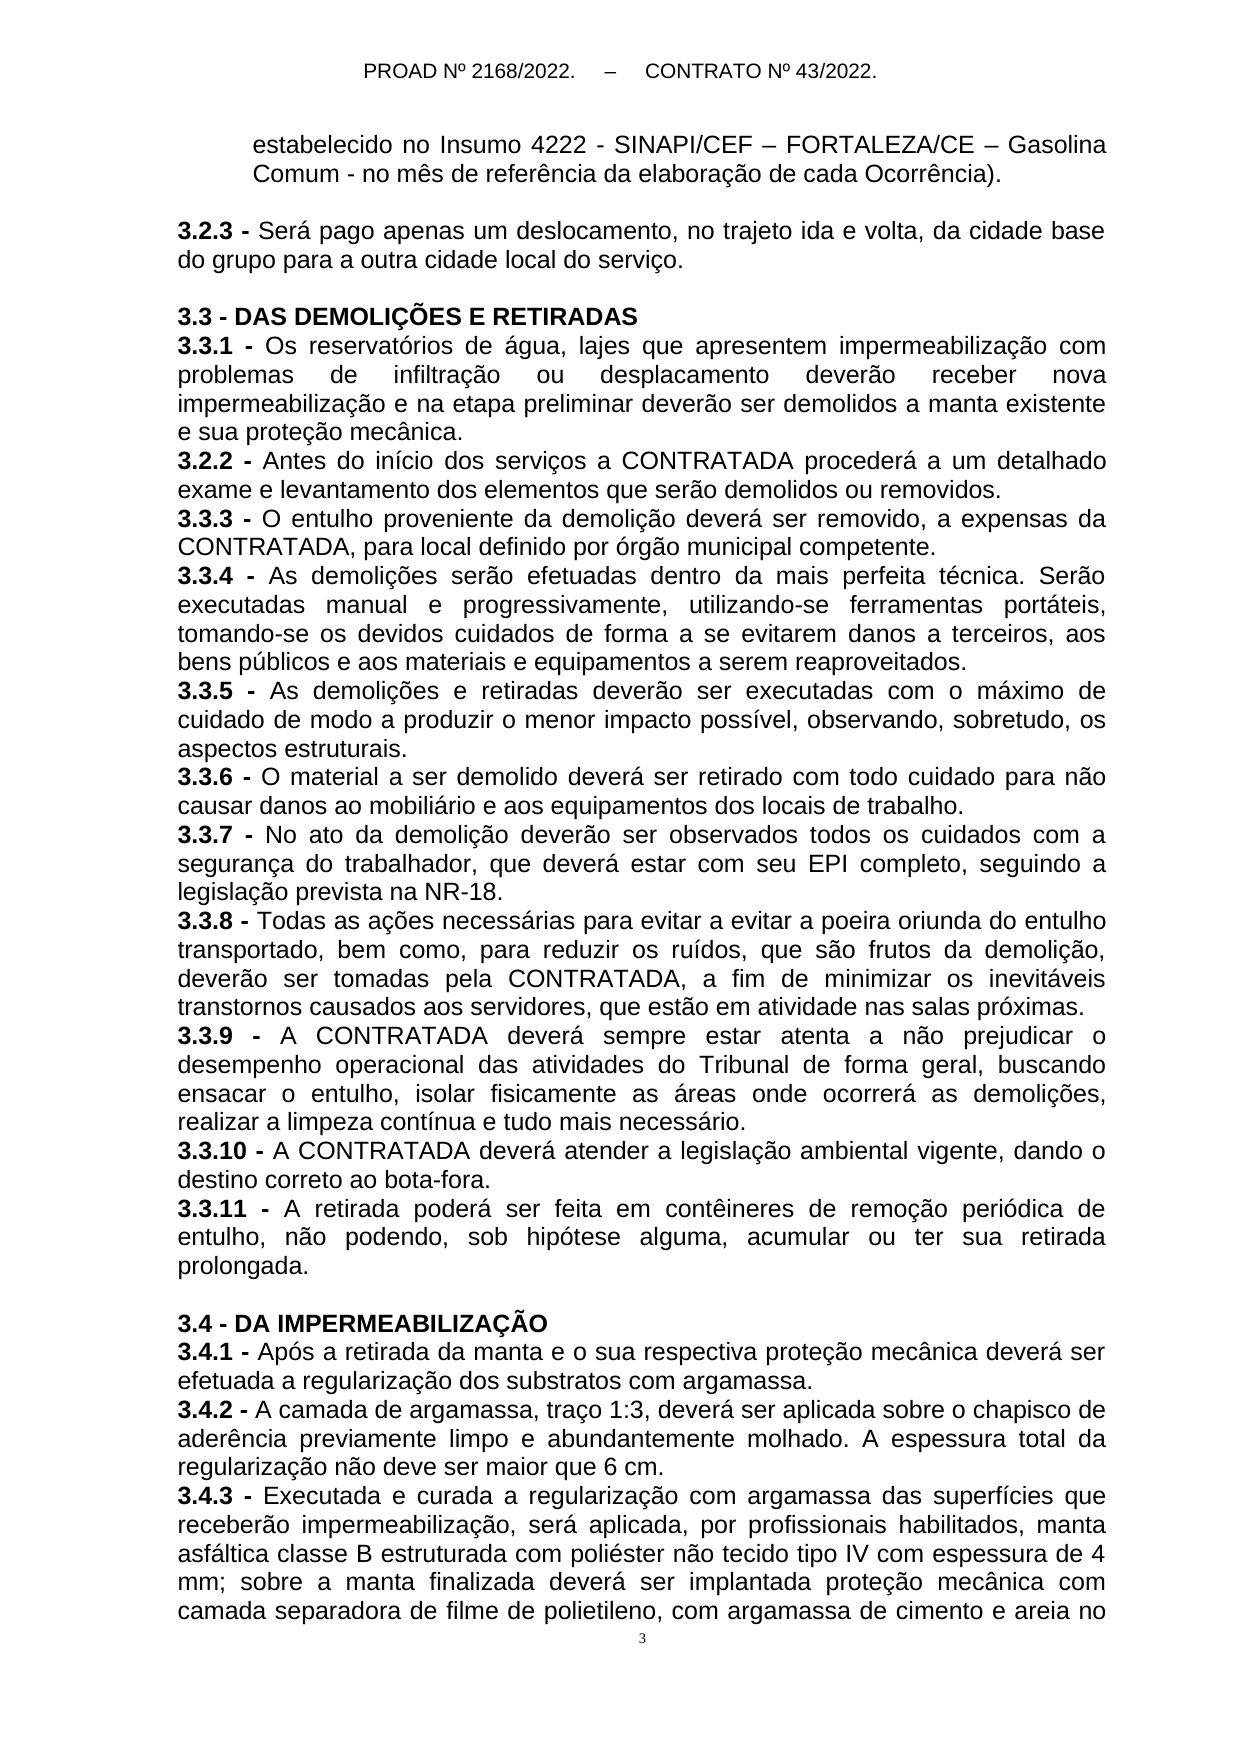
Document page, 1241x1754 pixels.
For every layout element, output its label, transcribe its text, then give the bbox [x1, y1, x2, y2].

text 3.3.1 - Os reservatórios de água, lajes que apresentem impermeabilização com problemas de infiltração ou desplacamento deverão receber nova impermeabilização e na etapa preliminar deverão ser demolidos a manta existente e sua proteção mecânica. [177, 331, 1107, 446]
text 3.3.10 - A CONTRATADA deverá atender a legislação ambiental vigente, dando o destino correto ao bota-fora. [177, 1136, 1107, 1194]
text 3.3.4 - As demolições serão efetuadas dentro da mais perfeita técnica. Serão executadas manual e progressivamente, utilizando-se ferramentas portáteis, tomando-se os devidos cuidados de forma a se evitarem danos a terceiros, aos bens públicos e aos materiais e equipamentos a serem reaproveitados. [177, 561, 1107, 676]
text 3.3.6 - O material a ser demolido deverá ser retirado com todo cuidado para não causar danos ao mobiliário e aos equipamentos dos locais de trabalho. [177, 762, 1107, 820]
text estabelecido no Insumo 4222 - SINAPI/CEF – FORTALEZA/CE – Gasolina Comum - no mês de referência da elaboração de cada Ocorrência). [252, 130, 1107, 187]
text 3.3.8 - Todas as ações necessárias para evitar a evitar a poeira oriunda do entulho transportado, bem como, para reduzir os ruídos, que são frutos da demolição, deverão ser tomadas pela CONTRATADA, a fim de minimizar os inevitáveis transtornos causados aos servidores, que estão em atividade nas salas próximas. [177, 906, 1107, 1021]
text 3.3 - DAS DEMOLIÇÕES E RETIRADAS [177, 302, 1107, 331]
text 3.3.7 - No ato da demolição deverão ser observados todos os cuidados com a segurança do trabalhador, que deverá estar com seu EPI completo, seguindo a legislação prevista na NR-18. [177, 820, 1107, 906]
text 3.4.1 - Após a retirada da manta e o sua respectiva proteção mecânica deverá ser efetuada a regularização dos substratos com argamassa. [177, 1337, 1107, 1395]
text 3.2.3 - Será pago apenas um deslocamento, no trajeto ida e volta, da cidade base do grupo para a outra cidade local do serviço. [177, 216, 1107, 274]
text 3.3.11 - A retirada poderá ser feita em contêineres de remoção periódica de entulho, não podendo, sob hipótese alguma, acumular ou ter sua retirada prolongada. [177, 1194, 1107, 1280]
text 3.2.2 - Antes do início dos serviços a CONTRATADA procederá a um detalhado exame e levantamento dos elementos que serão demolidos ou removidos. [177, 446, 1107, 504]
text 3.3.9 - A CONTRATADA deverá sempre estar atenta a não prejudicar o desempenho operacional das atividades do Tribunal de forma geral, buscando ensacar o entulho, isolar fisicamente as áreas onde ocorrerá as demolições, realizar a limpeza contínua e tudo mais necessário. [177, 1021, 1107, 1136]
text 3.4.2 - A camada de argamassa, traço 1:3, deverá ser aplicada sobre o chapisco de aderência previamente limpo e abundantemente molhado. A espessura total da regularização não deve ser maior que 6 cm. [177, 1395, 1107, 1481]
text 3.3.3 - O entulho proveniente da demolição deverá ser removido, a expensas da CONTRATADA, para local definido por órgão municipal competente. [177, 504, 1107, 561]
text 3.3.5 - As demolições e retiradas deverão ser executadas com o máximo de cuidado de modo a produzir o menor impacto possível, observando, sobretudo, os aspectos estruturais. [177, 676, 1107, 762]
text 3.4.3 - Executada e curada a regularização com argamassa das superfícies que receberão impermeabilização, será aplicada, por profissionais habilitados, manta asfáltica classe B estruturada com poliéster não tecido tipo IV com espessura de 4 mm; sobre a manta finalizada deverá ser implantada proteção mecânica com camada separadora de filme de polietileno, com argamassa de cimento e areia no [177, 1481, 1107, 1625]
text 3.4 - DA IMPERMEABILIZAÇÃO [177, 1309, 1107, 1337]
